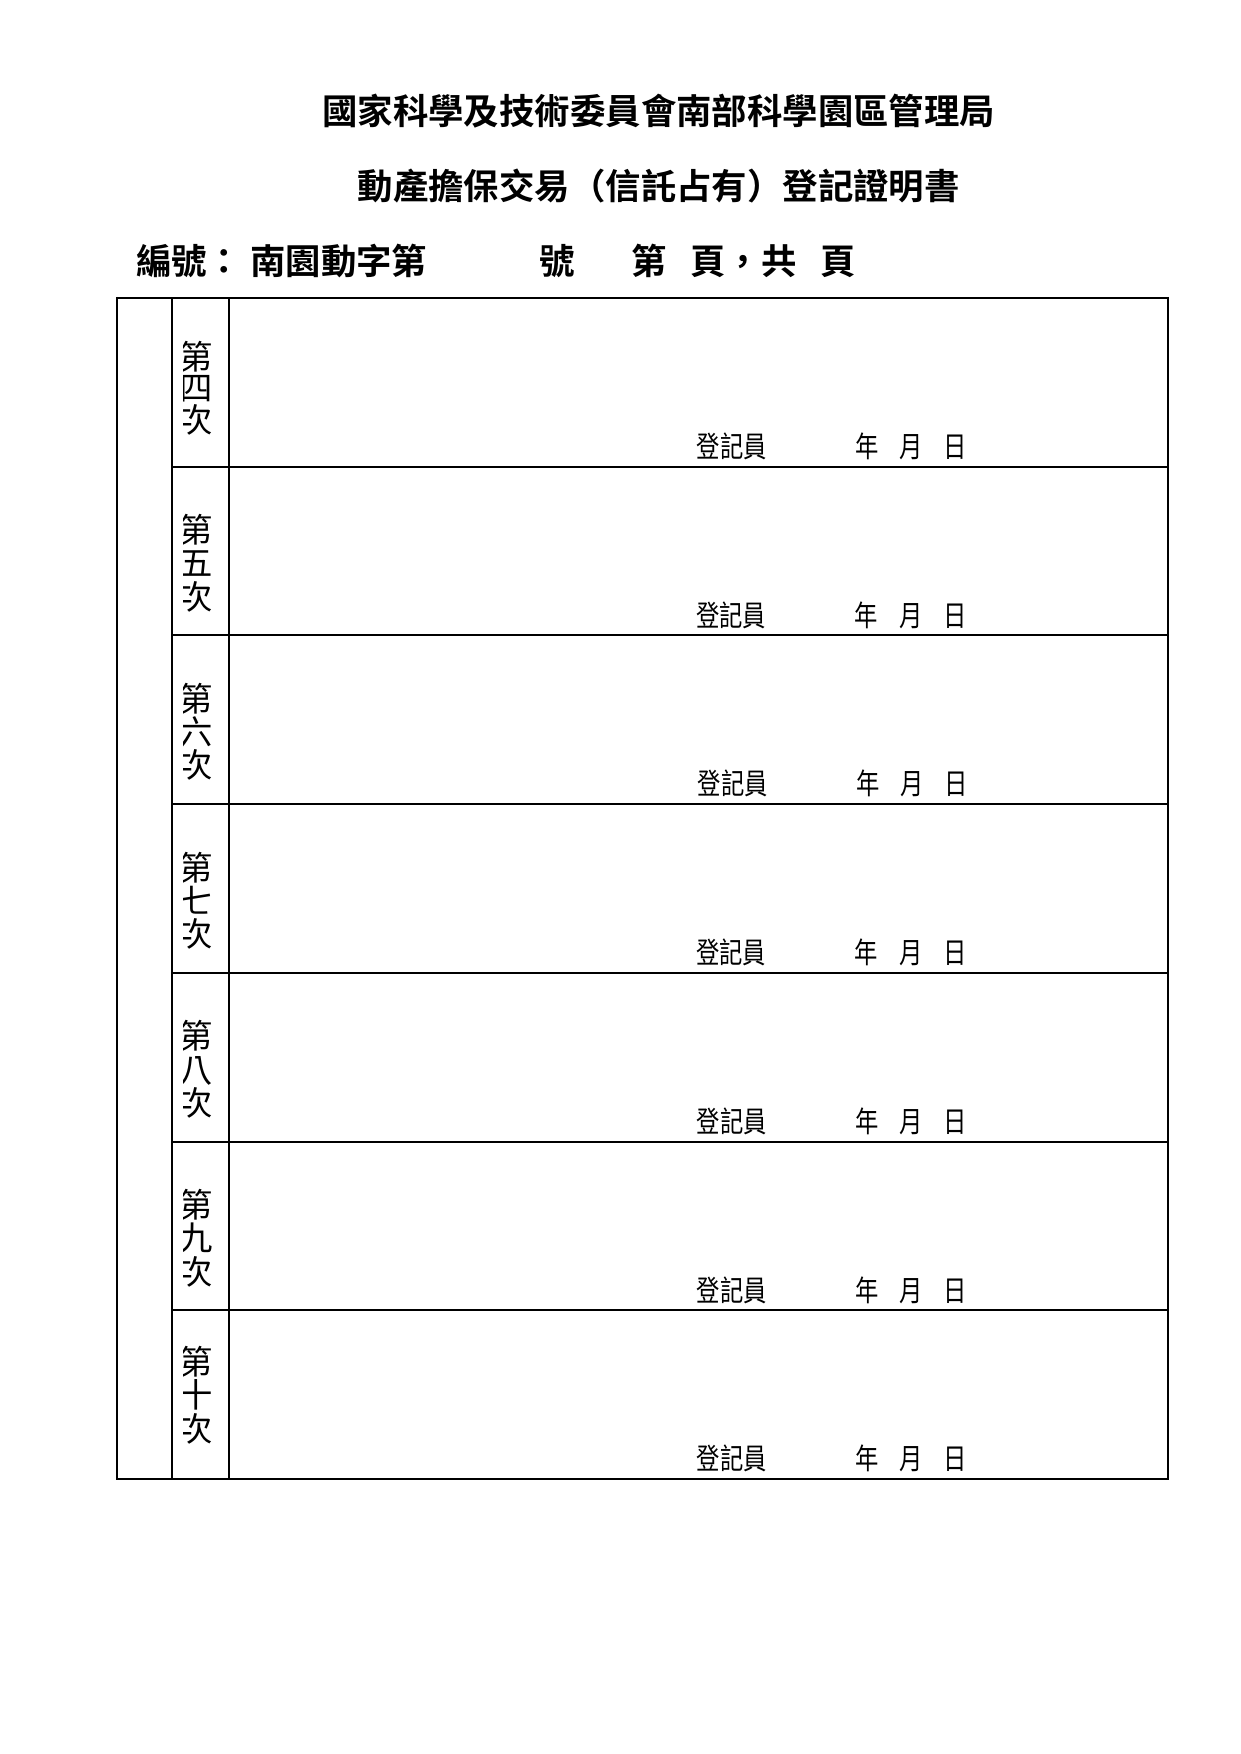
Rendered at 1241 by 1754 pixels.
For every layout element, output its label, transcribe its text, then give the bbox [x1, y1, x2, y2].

table_cell 登記員 年 月 日 [230, 636, 1167, 803]
table_cell 登記員 年 月 日 [230, 468, 1167, 634]
table_header 登 記 紀 要 [118, 299, 171, 1478]
table_header 登記員 年 月 日 [230, 299, 1167, 466]
table_cell 登記員 年 月 日 [230, 1311, 1167, 1478]
table_cell 登記員 年 月 日 [230, 974, 1167, 1141]
table_cell 第五次 [173, 468, 228, 634]
text 國家科學及技術委員會南部科學園區管理局 [136, 72, 1181, 147]
table_cell 第九次 [173, 1143, 228, 1309]
table_cell 第八次 [173, 974, 228, 1141]
table_cell 登記員 年 月 日 [230, 1143, 1167, 1309]
table_cell 第十次 [173, 1311, 228, 1478]
table_cell 登記員 年 月 日 [230, 805, 1167, 972]
table_cell 第七次 [173, 805, 228, 972]
table_header 第四次 [173, 299, 228, 466]
text 動產擔保交易（信託占有）登記證明書 [136, 147, 1181, 222]
table_cell 第六次 [173, 636, 228, 803]
text 編號： 南園動字第 號 第 頁，共 頁 [136, 222, 1181, 297]
